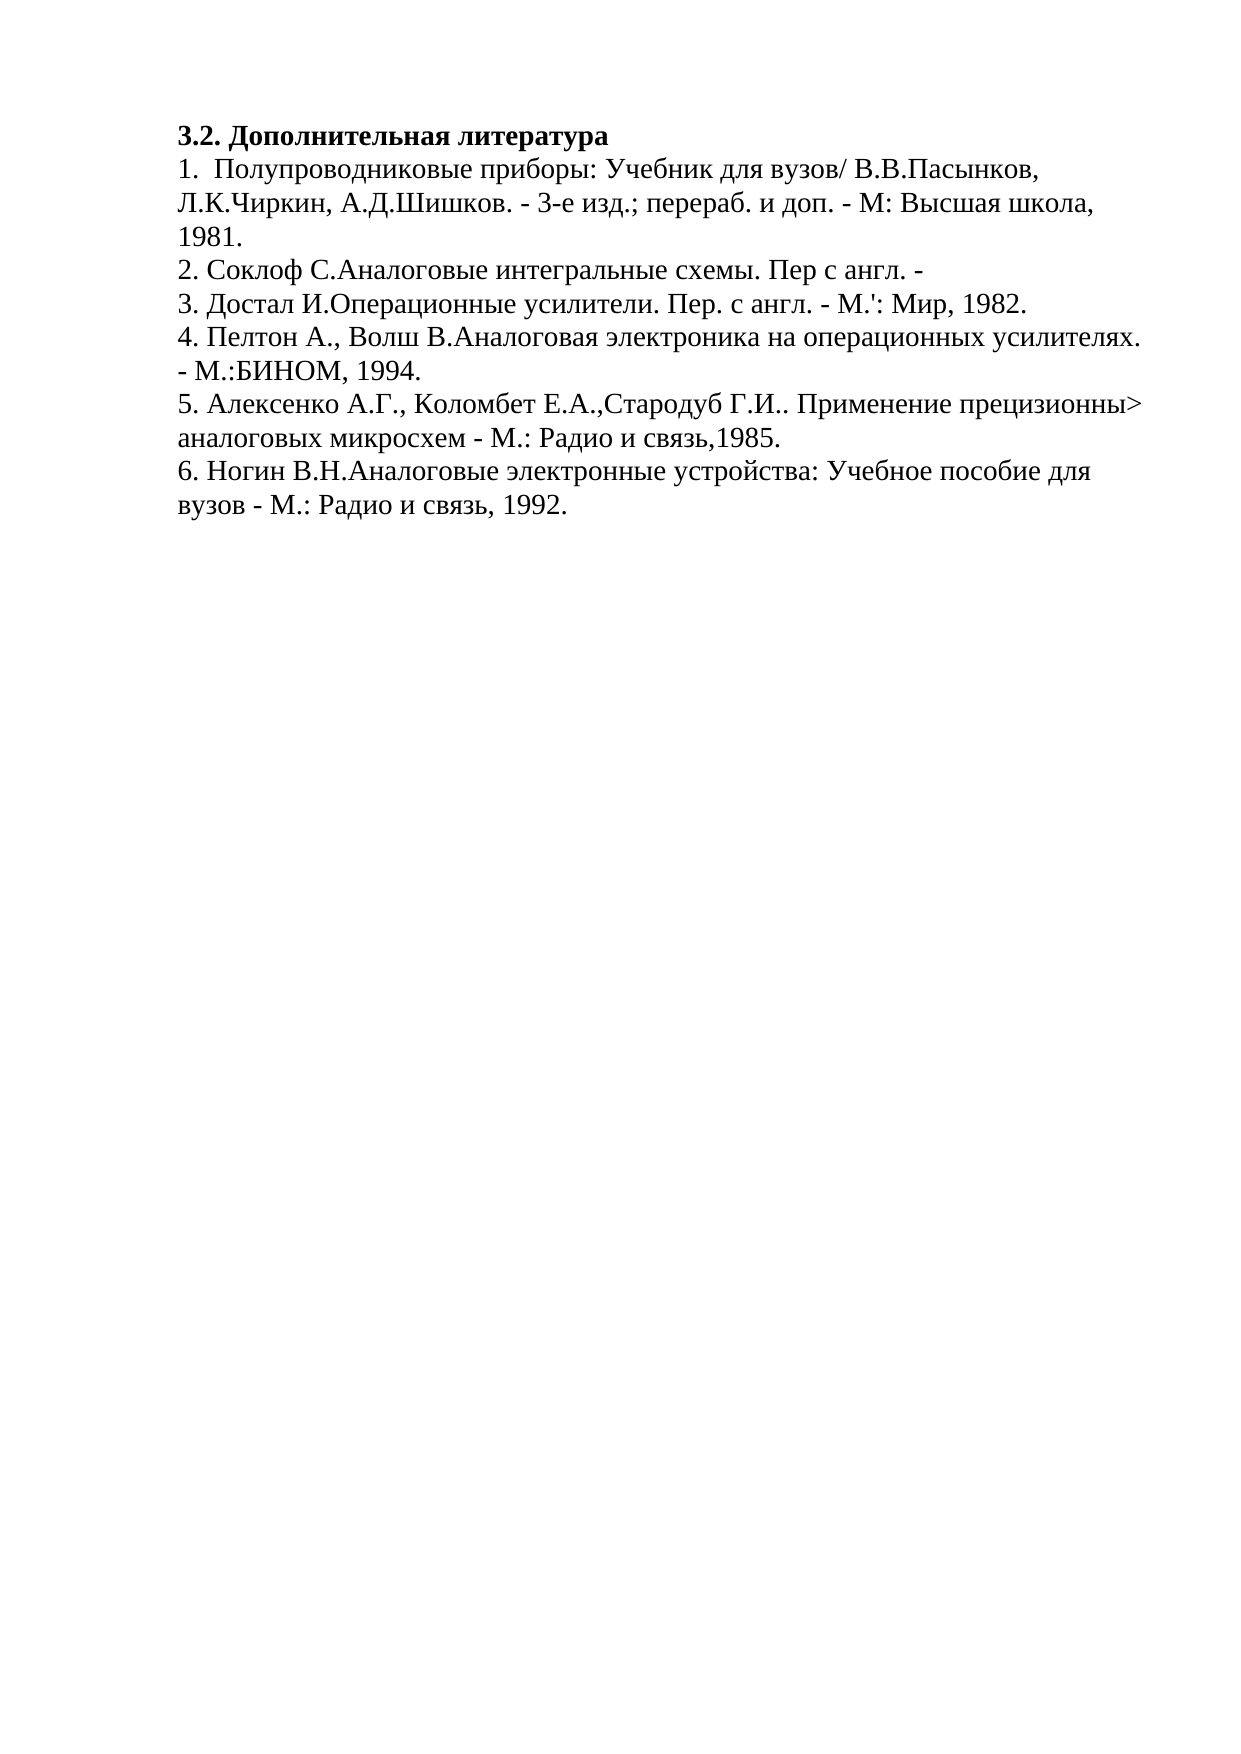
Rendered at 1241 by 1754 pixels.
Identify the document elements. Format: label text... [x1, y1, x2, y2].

text 4. Пелтон А., Волш В.Аналоговая электроника на операционных усилителях. - М.:БИНОМ, 1994. [177, 319, 1152, 386]
text 5. Алексенко А.Г., Коломбет Е.А.,Стародуб Г.И.. Применение прецизионны> аналоговых микросхем - М.: Радио и связь,1985. [177, 386, 1152, 453]
text 3.2. Дополнительная литература [177, 118, 1152, 152]
text 2. Соклоф С.Аналоговые интегральные схемы. Пер с англ. - [177, 252, 1152, 286]
text 6. Ногин В.Н.Аналоговые электронные устройства: Учебное пособие для вузов - М.: Радио и связь, 1992. [177, 453, 1152, 521]
text 1. Полупроводниковые приборы: Учебник для вузов/ В.В.Пасынков, Л.К.Чиркин, А.Д.Шишков. - 3-е изд.; перераб. и доп. - М: Высшая школа, 1981. [177, 152, 1152, 252]
text 3. Достал И.Операционные усилители. Пер. с англ. - М.': Мир, 1982. [177, 286, 1152, 319]
